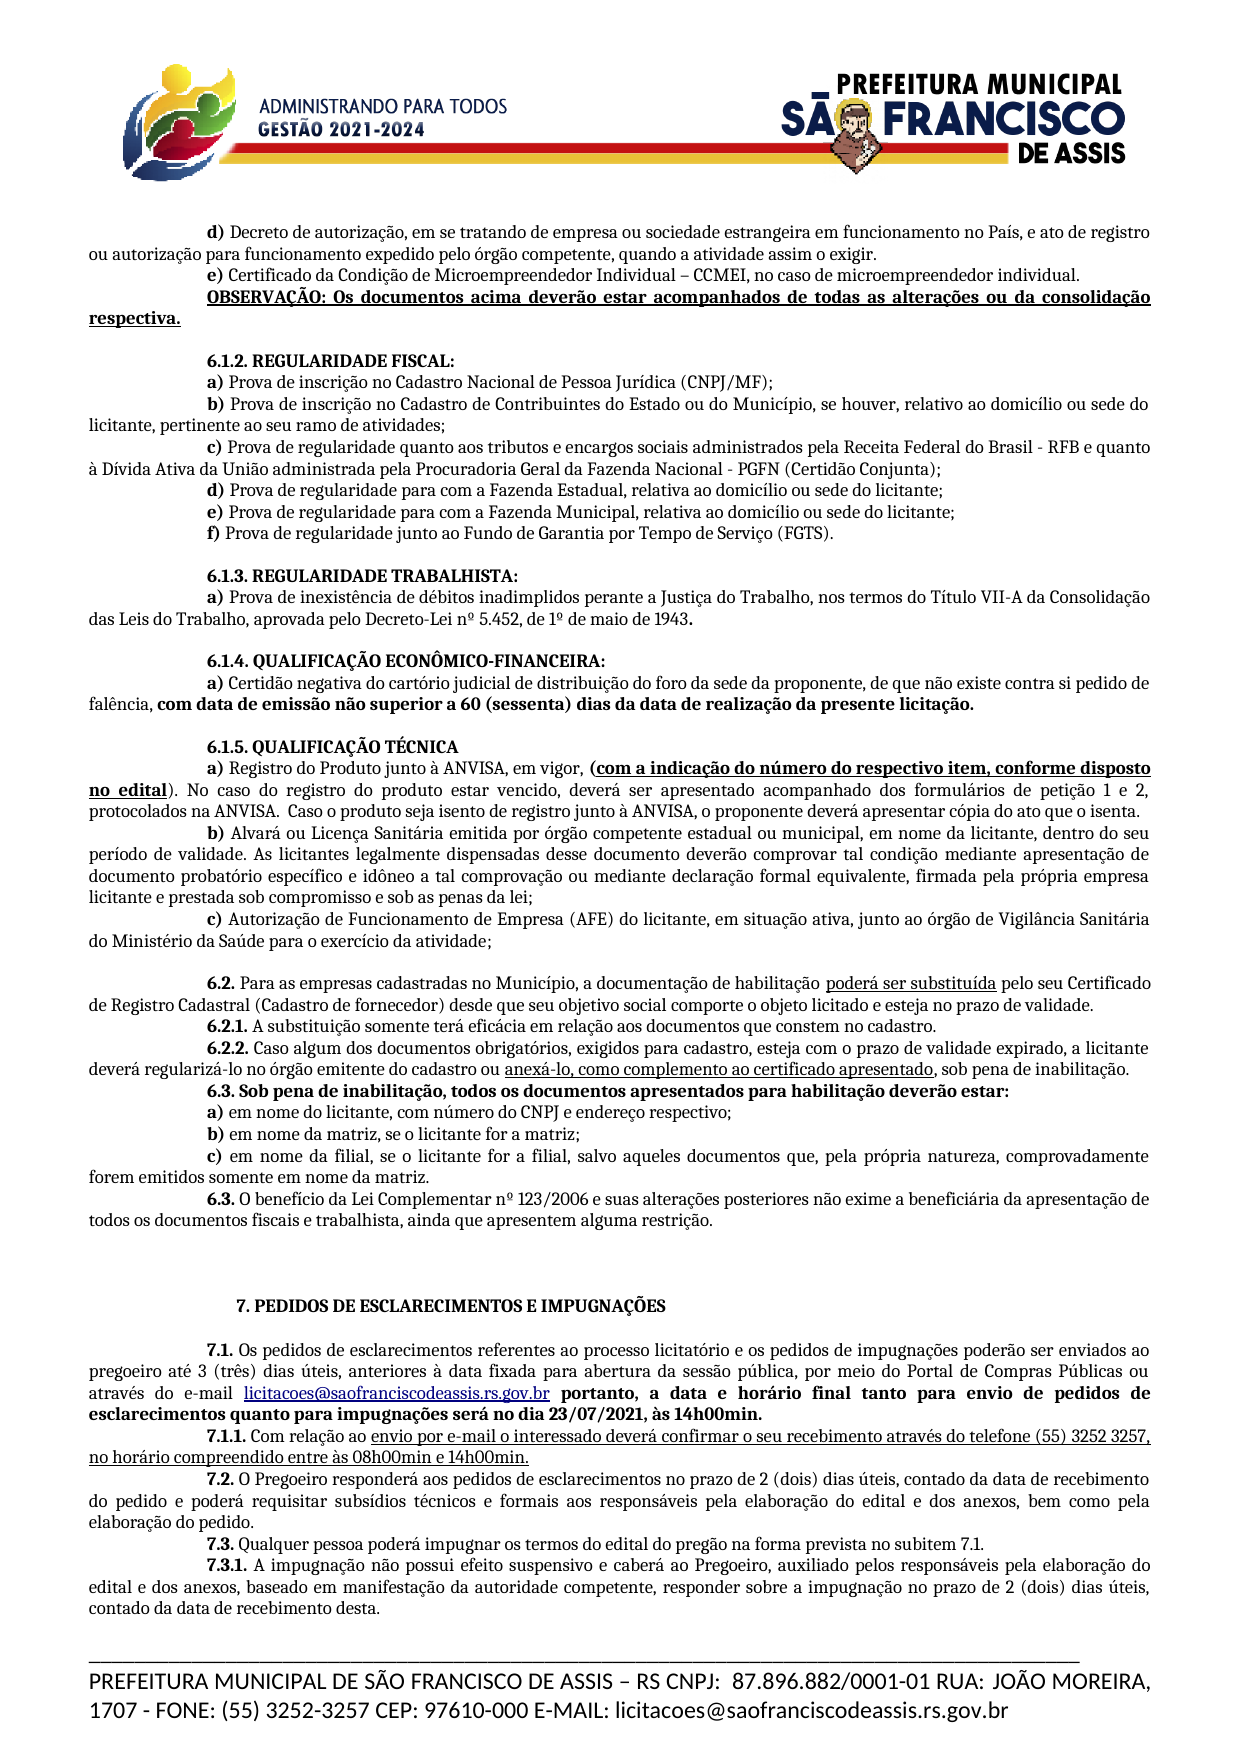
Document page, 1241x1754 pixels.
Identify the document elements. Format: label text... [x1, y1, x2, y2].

text 6.3. Sob pena de inabilitação, todos os documentos apresentados para habilitação deverão estar: [89, 1080, 1152, 1102]
text 6.3. O benefício da Lei Complementar nº 123/2006 e suas alterações posteriores não exime a beneficiária da apresentação de todos os documentos fiscais e trabalhista, ainda que apresentem alguma restrição. [89, 1188, 1152, 1231]
text d) Decreto de autorização, em se tratando de empresa ou sociedade estrangeira em funcionamento no País, e ato de registro ou autorização para funcionamento expedido pelo órgão competente, quando a atividade assim o exigir. [89, 222, 1152, 265]
text 7.1.1. Com relação ao envio por e-mail o interessado deverá confirmar o seu recebimento através do telefone (55) 3252 3257, no horário compreendido entre às 08h00min e 14h00min. [89, 1425, 1152, 1468]
text c) em nome da filial, se o licitante for a filial, salvo aqueles documentos que, pela própria natureza, comprovadamente forem emitidos somente em nome da matriz. [89, 1145, 1152, 1188]
text c) Autorização de Funcionamento de Empresa (AFE) do licitante, em situação ativa, junto ao órgão de Vigilância Sanitária do Ministério da Saúde para o exercício da atividade; [89, 909, 1152, 952]
text a) Prova de inscrição no Cadastro Nacional de Pessoa Jurídica (CNPJ/MF); [89, 372, 1152, 393]
text 7. PEDIDOS DE ESCLARECIMENTOS E IMPUGNAÇÕES [89, 1296, 1152, 1318]
text 7.3. Qualquer pessoa poderá impugnar os termos do edital do pregão na forma prevista no subitem 7.1. [89, 1533, 1152, 1555]
text f) Prova de regularidade junto ao Fundo de Garantia por Tempo de Serviço (FGTS). [89, 523, 1152, 544]
text 6.1.5. QUALIFICAÇÃO TÉCNICA [89, 736, 1152, 758]
text e) Certificado da Condição de Microempreendedor Individual – CCMEI, no caso de microempreendedor individual. [89, 265, 1152, 286]
text 6.2.2. Caso algum dos documentos obrigatórios, exigidos para cadastro, esteja com o prazo de validade expirado, a licitante deverá regularizá-lo no órgão emitente do cadastro ou anexá-lo, como complemento ao certificado apresentado, sob pena de inabilitação. [89, 1037, 1152, 1080]
text b) Prova de inscrição no Cadastro de Contribuintes do Estado ou do Município, se houver, relativo ao domicílio ou sede do licitante, pertinente ao seu ramo de atividades; [89, 393, 1152, 436]
text c) Prova de regularidade quanto aos tributos e encargos sociais administrados pela Receita Federal do Brasil - RFB e quanto à Dívida Ativa da União administrada pela Procuradoria Geral da Fazenda Nacional - PGFN (Certidão Conjunta); [89, 436, 1152, 479]
text 7.2. O Pregoeiro responderá aos pedidos de esclarecimentos no prazo de 2 (dois) dias úteis, contado da data de recebimento do pedido e poderá requisitar subsídios técnicos e formais aos responsáveis pela elaboração do edital e dos anexos, bem como pela elaboração do pedido. [89, 1468, 1152, 1533]
text e) Prova de regularidade para com a Fazenda Municipal, relativa ao domicílio ou sede do licitante; [89, 501, 1152, 523]
text b) em nome da matriz, se o licitante for a matriz; [89, 1123, 1152, 1145]
text 6.1.3. REGULARIDADE TRABALHISTA: [89, 565, 1152, 587]
text 6.2. Para as empresas cadastradas no Município, a documentação de habilitação poderá ser substituída pelo seu Certificado de Registro Cadastral (Cadastro de fornecedor) desde que seu objetivo social comporte o objeto licitado e esteja no prazo de validade. [89, 973, 1152, 1016]
text d) Prova de regularidade para com a Fazenda Estadual, relativa ao domicílio ou sede do licitante; [89, 479, 1152, 501]
text 7.3.1. A impugnação não possui efeito suspensivo e caberá ao Pregoeiro, auxiliado pelos responsáveis pela elaboração do edital e dos anexos, baseado em manifestação da autoridade competente, responder sobre a impugnação no prazo de 2 (dois) dias úteis, contado da data de recebimento desta. [89, 1555, 1152, 1619]
text a) em nome do licitante, com número do CNPJ e endereço respectivo; [89, 1102, 1152, 1123]
text a) Registro do Produto junto à ANVISA, em vigor, (com a indicação do número do respectivo item, conforme disposto no edital). No caso do registro do produto estar vencido, deverá ser apresentado acompanhado dos formulários de petição 1 e 2, protocolados na ANVISA. Caso o produto seja isento de registro junto à ANVISA, o proponente deverá apresentar cópia do ato que o isenta. [89, 758, 1152, 822]
text a) Prova de inexistência de débitos inadimplidos perante a Justiça do Trabalho, nos termos do Título VII-A da Consolidação das Leis do Trabalho, aprovada pelo Decreto-Lei nº 5.452, de 1º de maio de 1943. [89, 587, 1152, 630]
text 7.1. Os pedidos de esclarecimentos referentes ao processo licitatório e os pedidos de impugnações poderão ser enviados ao pregoeiro até 3 (três) dias úteis, anteriores à data fixada para abertura da sessão pública, por meio do Portal de Compras Públicas ou através do e-mail licitacoes@saofranciscodeassis.rs.gov.br portanto, a data e horário final tanto para envio de pedidos de esclarecimentos quanto para impugnações será no dia 23/07/2021, às 14h00min. [89, 1339, 1152, 1425]
text 6.2.1. A substituição somente terá eficácia em relação aos documentos que constem no cadastro. [89, 1016, 1152, 1037]
text a) Certidão negativa do cartório judicial de distribuição do foro da sede da proponente, de que não existe contra si pedido de falência, com data de emissão não superior a 60 (sessenta) dias da data de realização da presente licitação. [89, 672, 1152, 715]
text 6.1.2. REGULARIDADE FISCAL: [89, 350, 1152, 372]
text b) Alvará ou Licença Sanitária emitida por órgão competente estadual ou municipal, em nome da licitante, dentro do seu período de validade. As licitantes legalmente dispensadas desse documento deverão comprovar tal condição mediante apresentação de documento probatório específico e idôneo a tal comprovação ou mediante declaração formal equivalente, firmada pela própria empresa licitante e prestada sob compromisso e sob as penas da lei; [89, 822, 1152, 909]
text 6.1.4. QUALIFICAÇÃO ECONÔMICO-FINANCEIRA: [89, 651, 1152, 672]
text OBSERVAÇÃO: Os documentos acima deverão estar acompanhados de todas as alterações ou da consolidação respectiva. [89, 286, 1152, 329]
